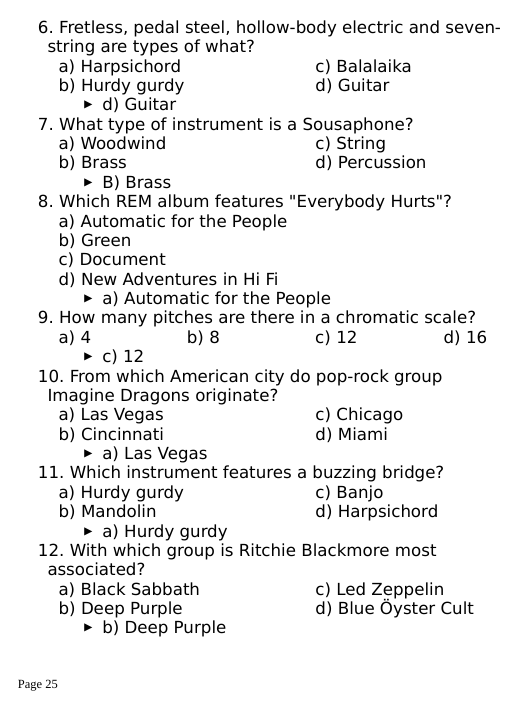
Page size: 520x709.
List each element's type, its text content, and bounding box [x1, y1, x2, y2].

list Las Vegas [53, 405, 245, 424]
list Deep Purple [53, 599, 245, 618]
list How many pitches are there in a chromatic scale? [32, 308, 502, 328]
list From which American city do pop-rock group Imagine Dragons originate? [32, 366, 502, 405]
list New Adventures in Hi Fi [53, 269, 502, 289]
list What type of instrument is a Sousaphone? [32, 114, 502, 134]
list Harpsichord [53, 56, 245, 76]
list Hurdy gurdy [53, 483, 245, 502]
list Black Sabbath [53, 579, 245, 599]
list Automatic for the People [53, 211, 502, 231]
list Woodwind [53, 134, 245, 153]
list Hurdy gurdy [53, 76, 245, 95]
list B) Brass [83, 173, 502, 192]
list 8 [181, 328, 245, 347]
list Miami [310, 424, 502, 444]
list 16 [438, 328, 502, 347]
list Which instrument features a buzzing bridge? [32, 463, 502, 483]
list c) 12 [83, 347, 502, 366]
list b) Deep Purple [83, 618, 502, 638]
list 12 [310, 328, 373, 347]
list Led Zeppelin [310, 579, 502, 599]
list Cincinnati [53, 424, 245, 444]
list Harpsichord [310, 502, 502, 521]
list Which REM album features "Everybody Hurts"? [32, 192, 502, 211]
list d) Guitar [83, 95, 502, 114]
list a) Automatic for the People [83, 289, 502, 308]
list String [310, 134, 502, 153]
list Green [53, 231, 502, 250]
list a) Hurdy gurdy [83, 521, 502, 541]
list Mandolin [53, 502, 245, 521]
list Guitar [310, 76, 502, 95]
list Percussion [310, 153, 502, 173]
list Blue Öyster Cult [310, 599, 502, 618]
list Chicago [310, 405, 502, 424]
list Balalaika [310, 56, 502, 76]
list Document [53, 250, 502, 269]
list Brass [53, 153, 245, 173]
list Fretless, pedal steel, hollow-body electric and seven-string are types of what? [32, 18, 502, 56]
list 4 [53, 328, 117, 347]
list a) Las Vegas [83, 444, 502, 463]
list Banjo [310, 483, 502, 502]
list With which group is Ritchie Blackmore most associated? [32, 541, 502, 579]
